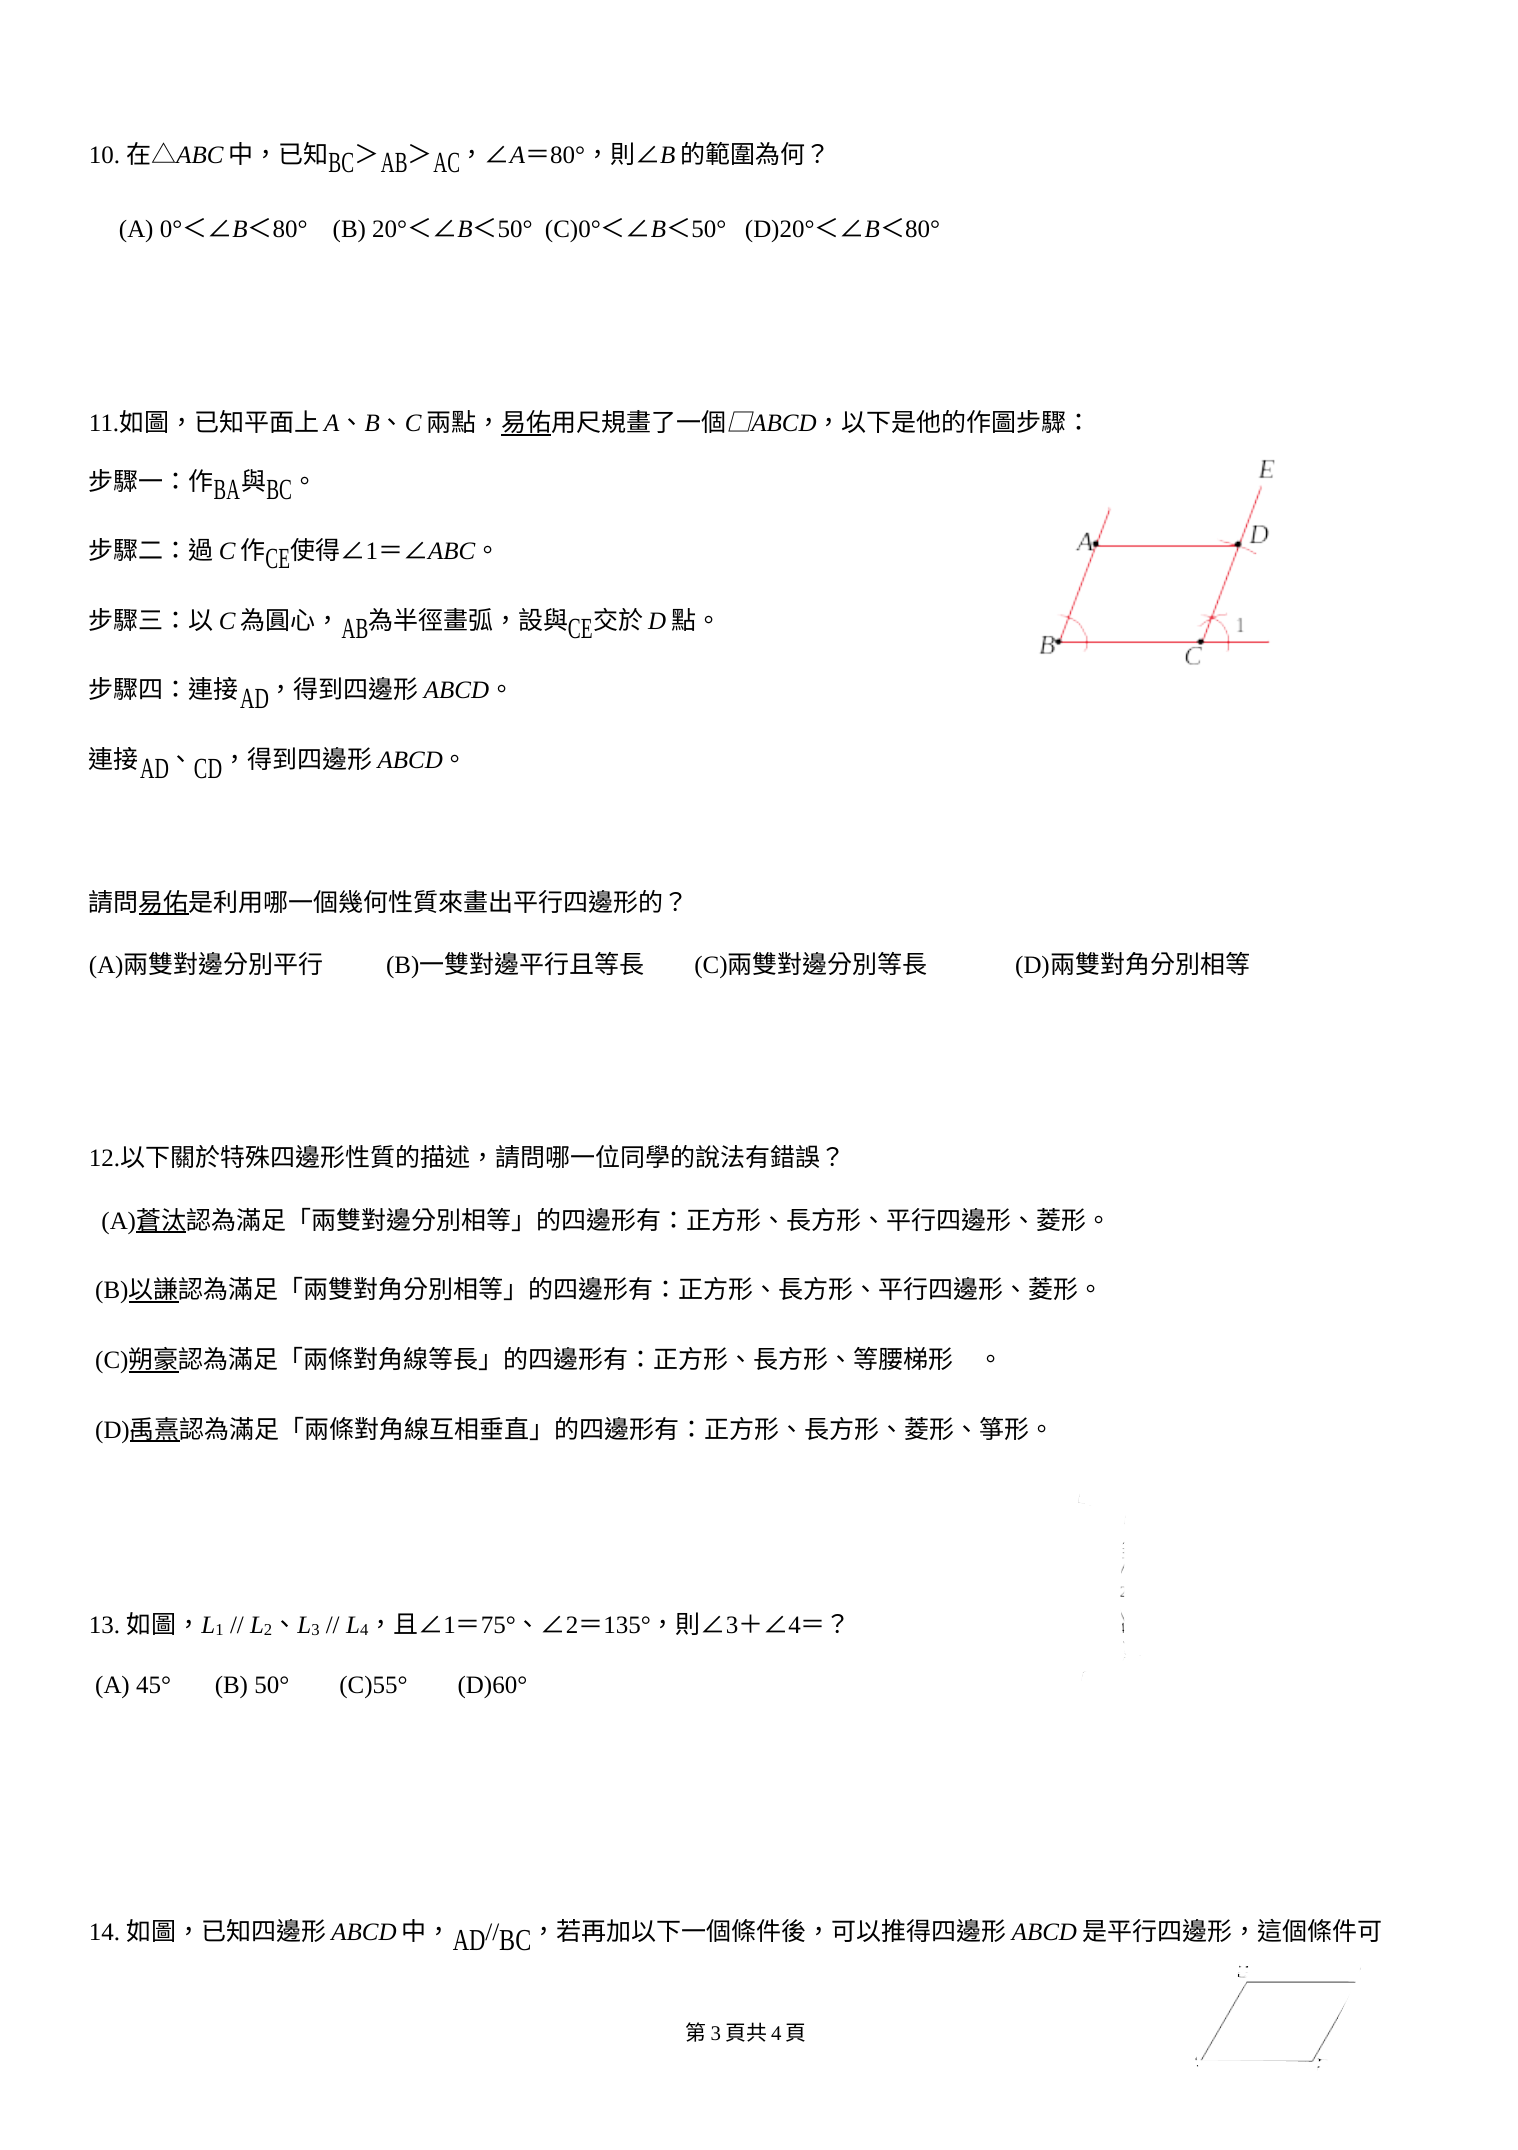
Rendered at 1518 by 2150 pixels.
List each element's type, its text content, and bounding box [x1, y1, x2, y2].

text (A)兩雙對邊分別平行 (B)一雙對邊平行且等長 (C)兩雙對邊分別等長 (D)兩雙對角分別相等 [89, 921, 1406, 983]
text 14. 如圖，已知四邊形ABCD中，//，若再加以下一個條件後，可以推得四邊形ABCD是平行四邊形，這個條件可 [89, 1893, 1403, 1956]
text (B)以謙認為滿足「兩雙對角分別相等」的四邊形有：正方形、長方形、平行四邊形、菱形。 [89, 1246, 1403, 1309]
text 步驟二：過C作使得∠1＝∠ABC。 [89, 512, 1048, 574]
text (A) 45° (B) 50° (C)55° (D)60° [89, 1643, 1403, 1706]
text 步驟一：作與。 [89, 442, 1403, 504]
text (A)蒼汰認為滿足「兩雙對邊分別相等」的四邊形有：正方形、長方形、平行四邊形、菱形。 [101, 1177, 1403, 1239]
text 請問易佑是利用哪一個幾何性質來畫出平行四邊形的？ [89, 858, 1403, 921]
text (D)禹熹認為滿足「兩條對角線互相垂直」的四邊形有：正方形、長方形、菱形、箏形。 [89, 1386, 1403, 1448]
text 步驟三：以C為圓心，為半徑畫弧，設與交於D點。 [89, 581, 1080, 644]
text 步驟四：連接，得到四邊形ABCD。 [89, 651, 1403, 713]
text [1072, 581, 1223, 640]
text 11.如圖，已知平面上A、B、C兩點，易佑用尺規畫了一個□ABCD，以下是他的作圖步驟： [89, 379, 1406, 442]
text 12.以下關於特殊四邊形性質的描述，請問哪一位同學的說法有錯誤？ [89, 1114, 1403, 1177]
text 連接、，得到四邊形ABCD。 [89, 721, 1048, 783]
text (A) 0°＜∠B＜80° (B) 20°＜∠B＜50° (C)0°＜∠B＜50° (D)20°＜∠B＜80° [119, 185, 1403, 247]
text (C)朔豪認為滿足「兩條對角線等長」的四邊形有：正方形、長方形、等腰梯形 。 [89, 1316, 1403, 1379]
text [1216, 581, 1403, 644]
text 10. 在△ABC中，已知＞＞，∠A＝80°，則∠B的範圍為何？ [89, 115, 1403, 177]
text 13. 如圖，L1 // L2、L3 // L4，且∠1＝75°、∠2＝135°，則∠3＋∠4＝？ [89, 1581, 1403, 1643]
